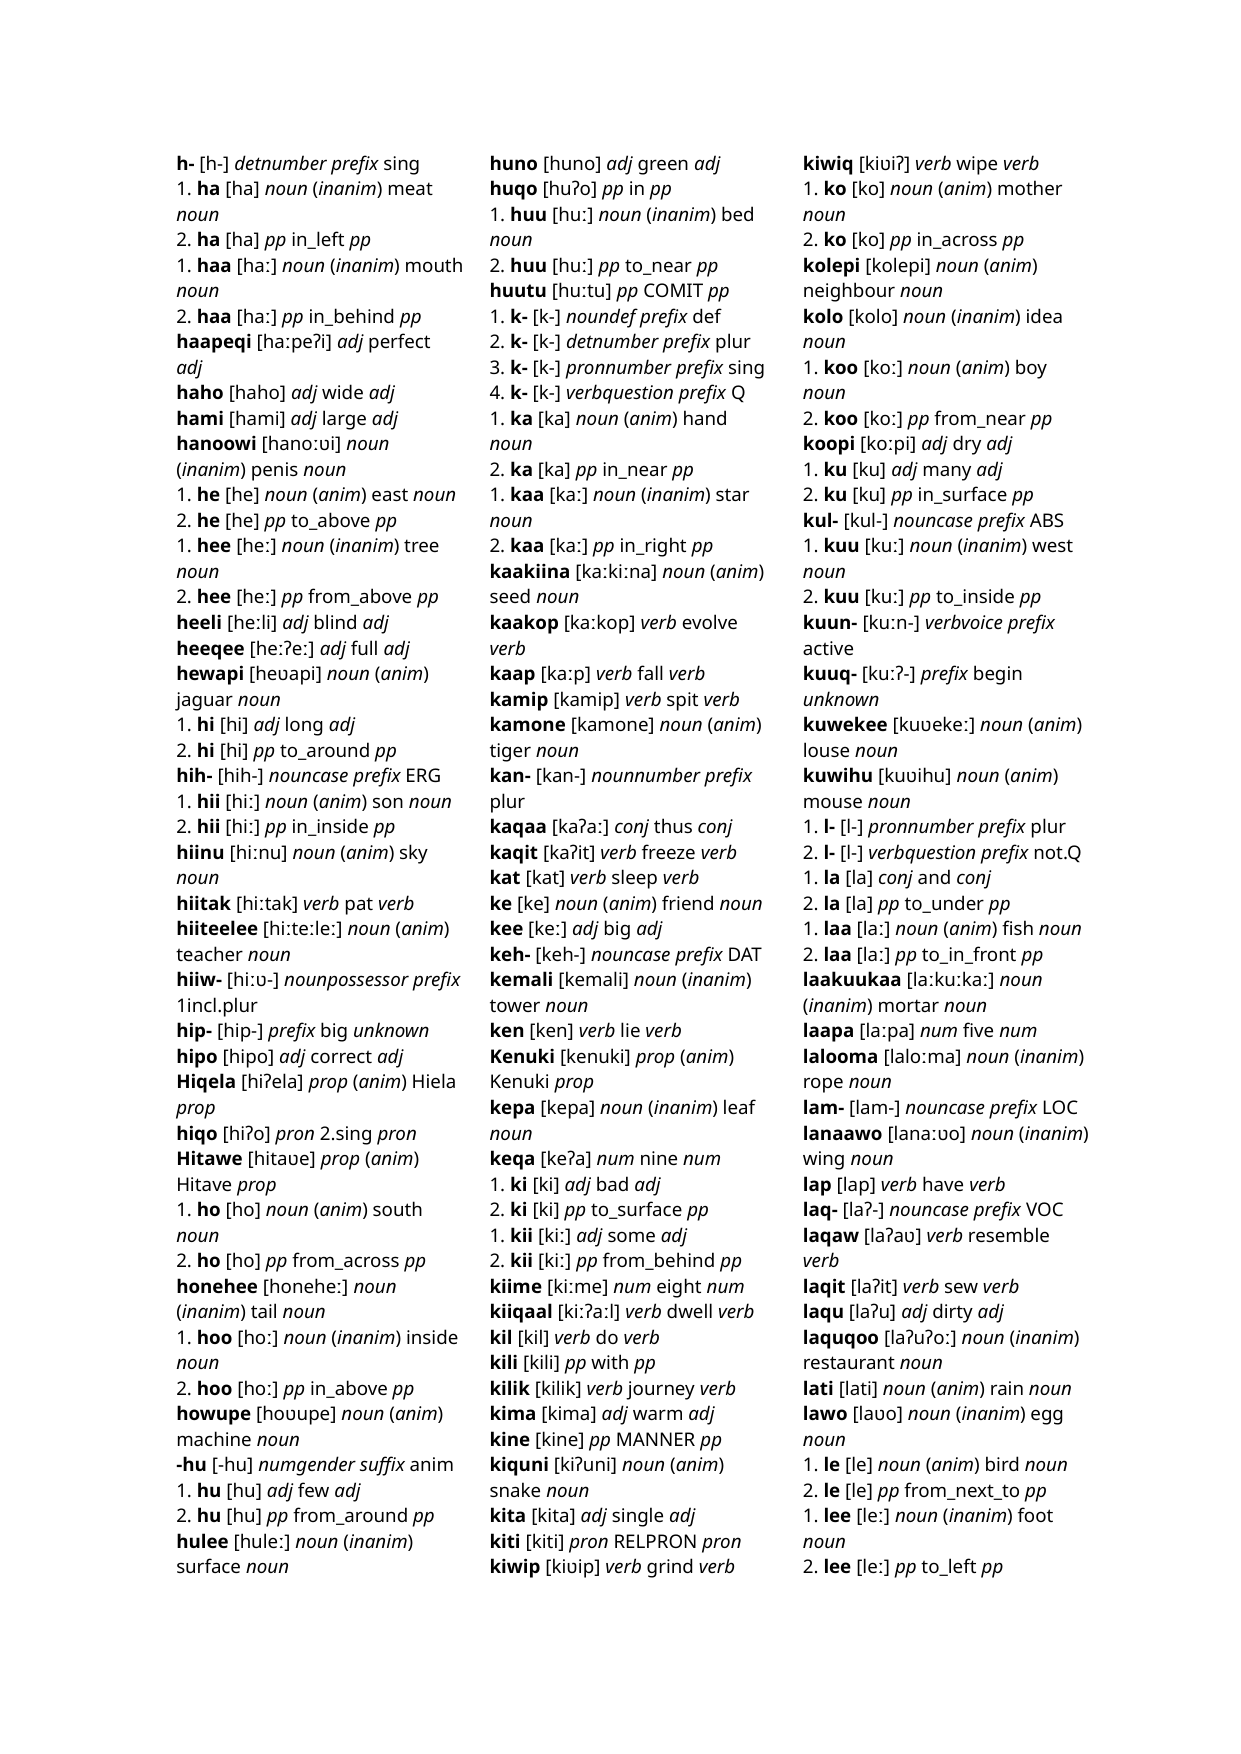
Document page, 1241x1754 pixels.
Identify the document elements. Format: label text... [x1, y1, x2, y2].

text 1. kii [kiː] adj some adj [489, 1222, 777, 1247]
text 1. ka [ka] noun (anim) hand noun [489, 405, 777, 456]
text haapeqi [haːpeʔi] adj perfect adj [176, 329, 463, 380]
text kiime [kiːme] num eight num [489, 1273, 777, 1298]
text kine [kine] pp MANNER pp [489, 1426, 777, 1452]
text 2. hoo [hoː] pp in_above pp [176, 1375, 463, 1401]
text lam- [lam-] nouncase prefix LOC [803, 1094, 1090, 1120]
text kaakiina [kaːkiːna] noun (anim) seed noun [489, 558, 777, 609]
text kita [kita] adj single adj [489, 1503, 777, 1528]
text 1. kaa [kaː] noun (inanim) star noun [489, 482, 777, 533]
text hiqo [hiʔo] pron 2.sing pron [176, 1120, 463, 1145]
text 1. laa [laː] noun (anim) fish noun [803, 916, 1090, 941]
text hip- [hip-] prefix big unknown [176, 1018, 463, 1043]
text kuun- [kuːn-] verbvoice prefix active [803, 609, 1090, 660]
text kuwihu [kuʋihu] noun (anim) mouse noun [803, 762, 1090, 813]
text 2. hi [hi] pp to_around pp [176, 737, 463, 762]
text 2. hu [hu] pp from_around pp [176, 1503, 463, 1528]
text Hitawe [hitaʋe] prop (anim) Hitave prop [176, 1145, 463, 1196]
text kilik [kilik] verb journey verb [489, 1375, 777, 1401]
text lati [lati] noun (anim) rain noun [803, 1375, 1090, 1401]
text 2. lee [leː] pp to_left pp [803, 1554, 1090, 1579]
text kolepi [kolepi] noun (anim) neighbour noun [803, 252, 1090, 303]
text Hiqela [hiʔela] prop (anim) Hiela prop [176, 1069, 463, 1120]
text honehee [honeheː] noun (inanim) tail noun [176, 1273, 463, 1324]
text kat [kat] verb sleep verb [489, 864, 777, 890]
text 1. hoo [hoː] noun (inanim) inside noun [176, 1324, 463, 1375]
text 2. laa [laː] pp to_in_front pp [803, 941, 1090, 967]
text Kenuki [kenuki] prop (anim) Kenuki prop [489, 1043, 777, 1094]
text huno [huno] adj green adj [489, 150, 777, 176]
text laquqoo [laʔuʔoː] noun (inanim) restaurant noun [803, 1324, 1090, 1375]
text kuwekee [kuʋekeː] noun (anim) louse noun [803, 711, 1090, 762]
text laqit [laʔit] verb sew verb [803, 1273, 1090, 1298]
text 1. lee [leː] noun (inanim) foot noun [803, 1503, 1090, 1554]
text huutu [huːtu] pp COMIT pp [489, 278, 777, 303]
text laq- [laʔ-] nouncase prefix VOC [803, 1196, 1090, 1222]
text kaqit [kaʔit] verb freeze verb [489, 839, 777, 864]
text kuuq- [kuːʔ-] prefix begin unknown [803, 660, 1090, 711]
text 2. ha [ha] pp in_left pp [176, 227, 463, 252]
text 2. kuu [kuː] pp to_inside pp [803, 584, 1090, 609]
text koopi [koːpi] adj dry adj [803, 431, 1090, 456]
text keh- [keh-] nouncase prefix DAT [489, 941, 777, 967]
text lalooma [laloːma] noun (inanim) rope noun [803, 1043, 1090, 1094]
text 1. kuu [kuː] noun (inanim) west noun [803, 533, 1090, 584]
text kil [kil] verb do verb [489, 1324, 777, 1349]
text 2. hii [hiː] pp in_inside pp [176, 813, 463, 839]
text 2. huu [huː] pp to_near pp [489, 252, 777, 278]
text kolo [kolo] noun (inanim) idea noun [803, 303, 1090, 354]
text laapa [laːpa] num five num [803, 1018, 1090, 1043]
text 2. k- [k-] detnumber prefix plur [489, 329, 777, 354]
text hiiw- [hiːʋ-] nounpossessor prefix 1incl.plur [176, 967, 463, 1018]
text 2. ku [ku] pp in_surface pp [803, 482, 1090, 507]
text 1. ha [ha] noun (inanim) meat noun [176, 176, 463, 227]
text hiitak [hiːtak] verb pat verb [176, 890, 463, 916]
text 2. la [la] pp to_under pp [803, 890, 1090, 916]
text keqa [keʔa] num nine num [489, 1145, 777, 1171]
text 2. le [le] pp from_next_to pp [803, 1477, 1090, 1503]
text hewapi [heʋapi] noun (anim) jaguar noun [176, 660, 463, 711]
text 2. ho [ho] pp from_across pp [176, 1247, 463, 1273]
text 1. koo [koː] noun (anim) boy noun [803, 354, 1090, 405]
text haho [haho] adj wide adj [176, 380, 463, 405]
text kee [keː] adj big adj [489, 916, 777, 941]
text kima [kima] adj warm adj [489, 1401, 777, 1426]
text kamip [kamip] verb spit verb [489, 686, 777, 711]
text 1. hee [heː] noun (inanim) tree noun [176, 533, 463, 584]
text 1. haa [haː] noun (inanim) mouth noun [176, 252, 463, 303]
text kiwip [kiʋip] verb grind verb [489, 1554, 777, 1579]
text lanaawo [lanaːʋo] noun (inanim) wing noun [803, 1120, 1090, 1171]
text 1. k- [k-] noundef prefix def [489, 303, 777, 329]
text 2. ki [ki] pp to_surface pp [489, 1196, 777, 1222]
text laakuukaa [laːkuːkaː] noun (inanim) mortar noun [803, 967, 1090, 1018]
text 2. koo [koː] pp from_near pp [803, 405, 1090, 431]
text 1. ki [ki] adj bad adj [489, 1171, 777, 1196]
text 1. la [la] conj and conj [803, 864, 1090, 890]
text h- [h-] detnumber prefix sing [176, 150, 463, 176]
text hipo [hipo] adj correct adj [176, 1043, 463, 1069]
text lawo [laʋo] noun (inanim) egg noun [803, 1401, 1090, 1452]
text kiwiq [kiʋiʔ] verb wipe verb [803, 150, 1090, 176]
text 1. hii [hiː] noun (anim) son noun [176, 788, 463, 813]
text 2. haa [haː] pp in_behind pp [176, 303, 463, 329]
text kul- [kul-] nouncase prefix ABS [803, 507, 1090, 533]
text ke [ke] noun (anim) friend noun [489, 890, 777, 916]
text hulee [huleː] noun (inanim) surface noun [176, 1528, 463, 1579]
text hiinu [hiːnu] noun (anim) sky noun [176, 839, 463, 890]
text kaqaa [kaʔaː] conj thus conj [489, 813, 777, 839]
text kiiqaal [kiːʔaːl] verb dwell verb [489, 1298, 777, 1324]
text heeqee [heːʔeː] adj full adj [176, 635, 463, 660]
text 1. he [he] noun (anim) east noun [176, 482, 463, 507]
text laqaw [laʔaʋ] verb resemble verb [803, 1222, 1090, 1273]
text 1. le [le] noun (anim) bird noun [803, 1452, 1090, 1477]
text kaap [kaːp] verb fall verb [489, 660, 777, 686]
text kepa [kepa] noun (inanim) leaf noun [489, 1094, 777, 1145]
text 1. ho [ho] noun (anim) south noun [176, 1196, 463, 1247]
text kemali [kemali] noun (inanim) tower noun [489, 967, 777, 1018]
text 2. ka [ka] pp in_near pp [489, 456, 777, 482]
text 1. ku [ku] adj many adj [803, 456, 1090, 482]
text howupe [hoʋupe] noun (anim) machine noun [176, 1401, 463, 1452]
text hami [hami] adj large adj [176, 405, 463, 431]
text kamone [kamone] noun (anim) tiger noun [489, 711, 777, 762]
text 1. hu [hu] adj few adj [176, 1477, 463, 1503]
text 2. kaa [kaː] pp in_right pp [489, 533, 777, 558]
text laqu [laʔu] adj dirty adj [803, 1298, 1090, 1324]
text 1. l- [l-] pronnumber prefix plur [803, 813, 1090, 839]
text 4. k- [k-] verbquestion prefix Q [489, 380, 777, 405]
text -hu [-hu] numgender suffix anim [176, 1452, 463, 1477]
text 3. k- [k-] pronnumber prefix sing [489, 354, 777, 380]
text 1. hi [hi] adj long adj [176, 711, 463, 737]
text lap [lap] verb have verb [803, 1171, 1090, 1196]
text hanoowi [hanoːʋi] noun (inanim) penis noun [176, 431, 463, 482]
text 1. huu [huː] noun (inanim) bed noun [489, 201, 777, 252]
text kan- [kan-] nounnumber prefix plur [489, 762, 777, 813]
text 2. kii [kiː] pp from_behind pp [489, 1247, 777, 1273]
text hih- [hih-] nouncase prefix ERG [176, 762, 463, 788]
text kili [kili] pp with pp [489, 1349, 777, 1375]
text 2. hee [heː] pp from_above pp [176, 584, 463, 609]
text huqo [huʔo] pp in pp [489, 176, 777, 201]
text heeli [heːli] adj blind adj [176, 609, 463, 635]
text 2. l- [l-] verbquestion prefix not.Q [803, 839, 1090, 864]
text ken [ken] verb lie verb [489, 1018, 777, 1043]
text kaakop [kaːkop] verb evolve verb [489, 609, 777, 660]
text 2. he [he] pp to_above pp [176, 507, 463, 533]
text kiti [kiti] pron RELPRON pron [489, 1528, 777, 1554]
text hiiteelee [hiːteːleː] noun (anim) teacher noun [176, 916, 463, 967]
text kiquni [kiʔuni] noun (anim) snake noun [489, 1452, 777, 1503]
text 2. ko [ko] pp in_across pp [803, 227, 1090, 252]
text 1. ko [ko] noun (anim) mother noun [803, 176, 1090, 227]
